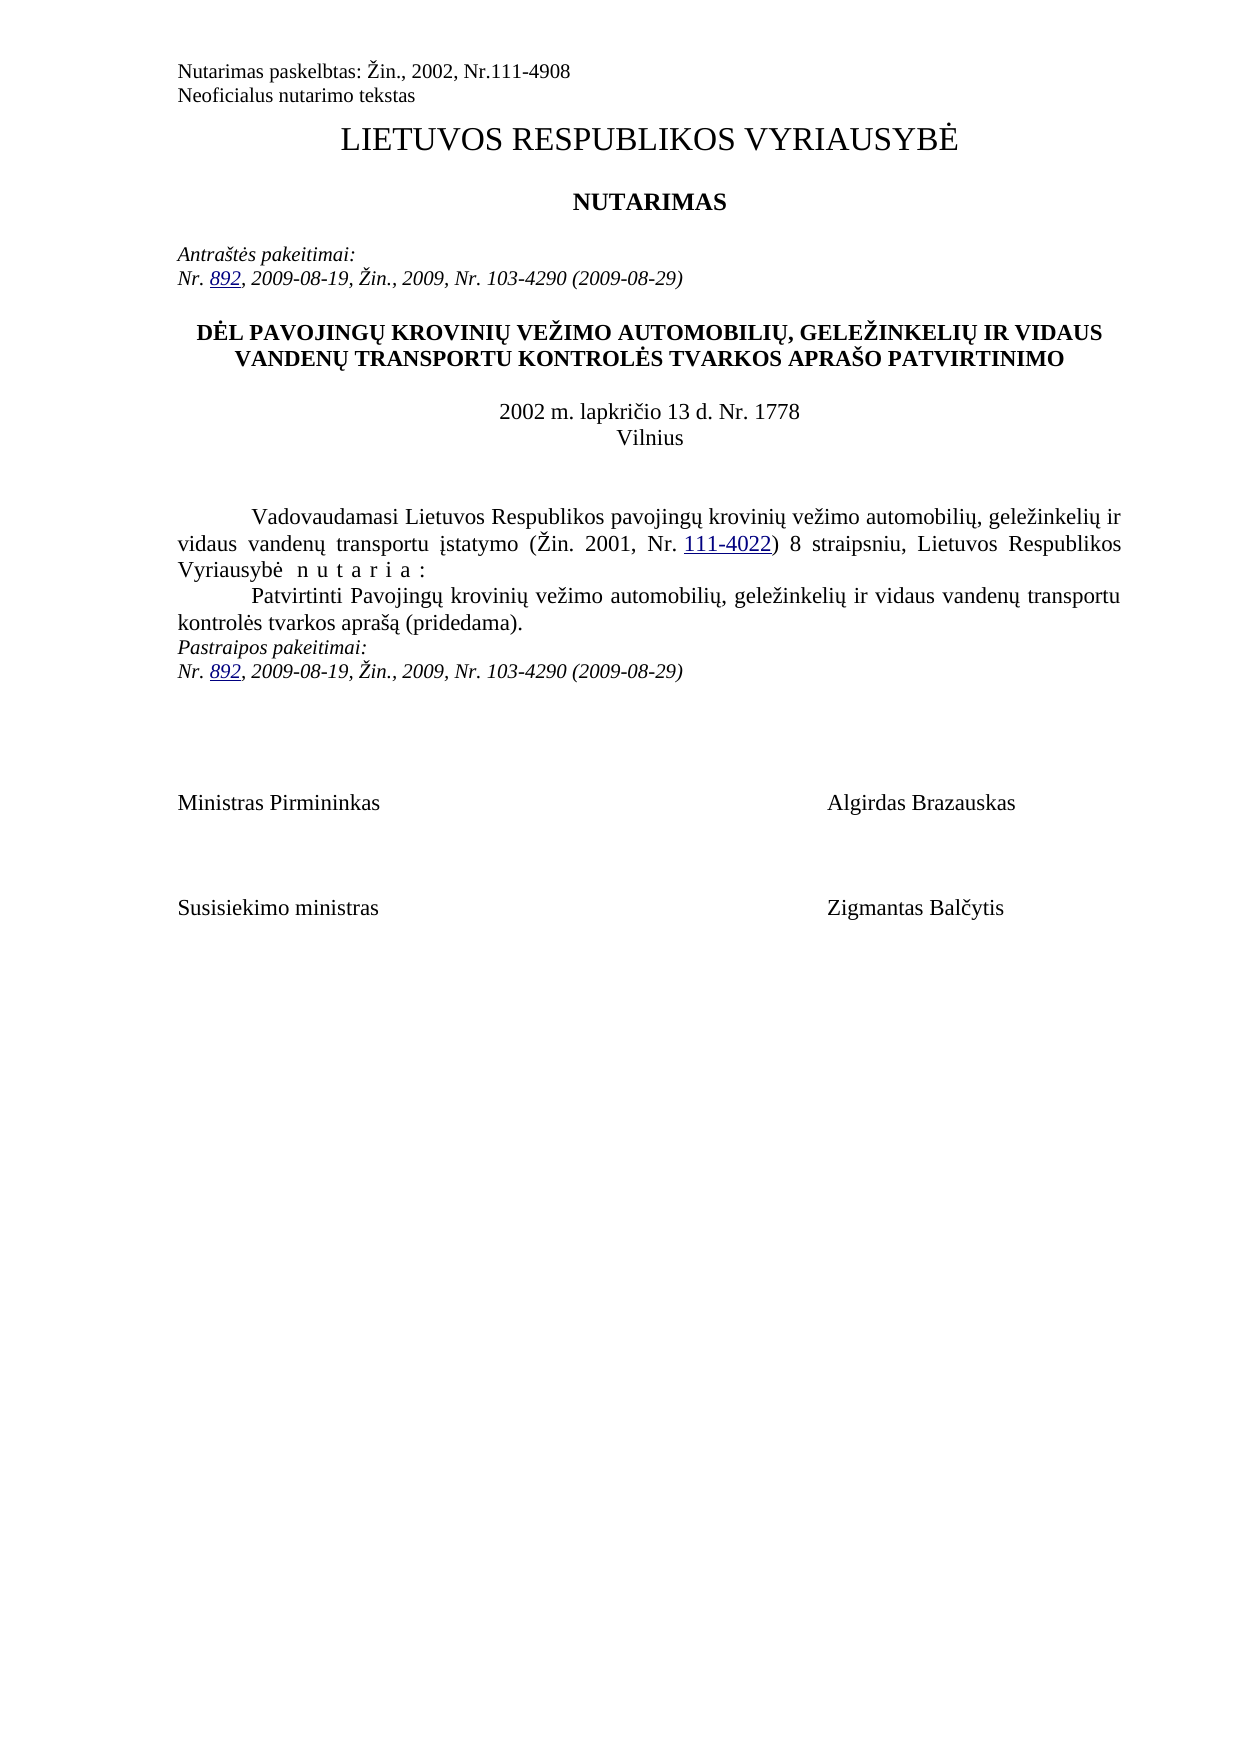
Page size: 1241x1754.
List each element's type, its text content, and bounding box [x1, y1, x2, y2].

text Vadovaudamasi Lietuvos Respublikos pavojingų krovinių vežimo automobilių, geležinkelių ir vidaus vandenų transportu įstatymo (Žin. 2001, Nr. 111-4022) 8 straipsniu, Lietuvos Respublikos Vyriausybė nutaria: [177, 503, 1122, 582]
text 2002 m. lapkričio 13 d. Nr. 1778 [177, 398, 1122, 424]
text Patvirtinti Pavojingų krovinių vežimo automobilių, geležinkelių ir vidaus vandenų transportu kontrolės tvarkos aprašą (pridedama). [177, 582, 1122, 635]
text Ministras Pirmininkas Algirdas Brazauskas [177, 788, 1122, 815]
subtitle DĖL PAVOJINGŲ KROVINIŲ VEŽIMO AUTOMOBILIŲ, GELEŽINKELIŲ IR VIDAUS VANDENŲ TRANSPORTU KONTROLĖS TVARKOS APRAŠO PATVIRTINIMO [177, 319, 1122, 371]
text Nutarimas paskelbtas: Žin., 2002, Nr.111-4908 [177, 59, 1122, 83]
text Antraštės pakeitimai: [177, 242, 1122, 266]
text Nr. 892, 2009-08-19, Žin., 2009, Nr. 103-4290 (2009-08-29) [177, 659, 1122, 683]
text Neoficialus nutarimo tekstas [177, 83, 1122, 107]
subtitle Lietuvos Respublikos Vyriausybė [177, 120, 1122, 158]
text Pastraipos pakeitimai: [177, 635, 1122, 659]
text Nr. 892, 2009-08-19, Žin., 2009, Nr. 103-4290 (2009-08-29) [177, 266, 1122, 290]
text Susisiekimo ministras Zigmantas Balčytis [177, 894, 1122, 920]
text Vilnius [177, 424, 1122, 451]
text nutarimas [177, 187, 1122, 216]
